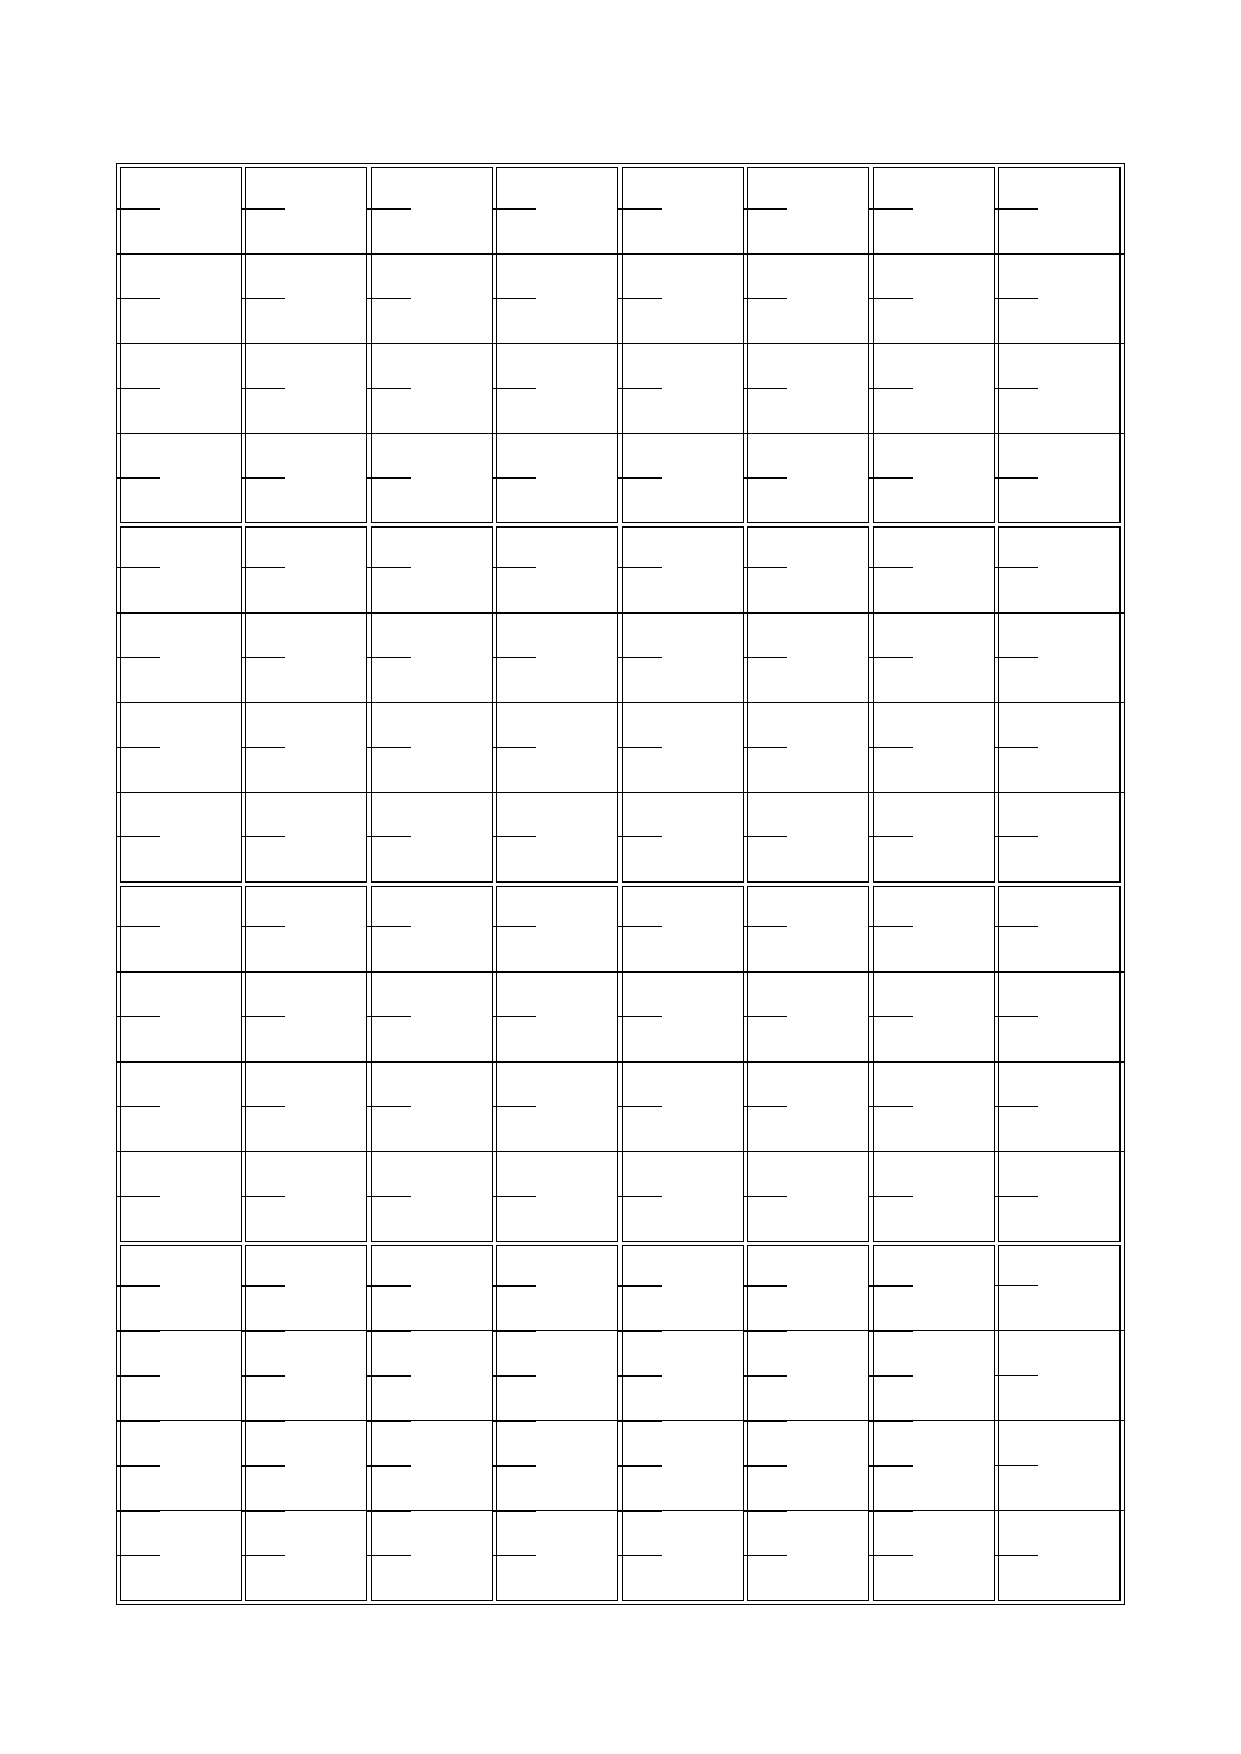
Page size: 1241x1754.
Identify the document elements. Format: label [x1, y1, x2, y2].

table_cell [372, 973, 411, 1016]
table_cell [536, 1063, 617, 1106]
table_cell [536, 747, 617, 792]
table_cell [874, 168, 913, 208]
table_cell [411, 522, 494, 567]
table_cell [871, 164, 913, 208]
table_cell [1038, 1246, 1119, 1285]
table_cell [497, 1197, 536, 1241]
table_cell [160, 522, 243, 567]
table_cell [662, 1152, 743, 1196]
table_cell [623, 1107, 662, 1151]
table_cell [662, 1063, 743, 1106]
table_cell [874, 568, 913, 612]
table_cell [246, 658, 285, 702]
table_cell [285, 793, 366, 836]
table_cell [999, 1511, 1038, 1555]
table_cell [999, 1063, 1038, 1106]
table_cell [160, 208, 241, 253]
table_cell [121, 168, 160, 208]
table_cell [874, 389, 913, 432]
table_cell [246, 837, 285, 881]
table_cell [913, 1375, 994, 1420]
table_cell [160, 255, 241, 298]
table_cell [160, 1421, 241, 1465]
table_cell [536, 926, 617, 971]
table_header [620, 118, 745, 163]
table_cell [285, 887, 366, 926]
table_cell [118, 881, 160, 926]
table_cell [285, 1063, 366, 1106]
table_cell [874, 703, 913, 747]
table_cell [497, 299, 536, 343]
table_cell [662, 528, 743, 567]
table_cell [411, 657, 492, 702]
table_cell [160, 528, 241, 567]
table_cell [662, 926, 743, 971]
table_cell [913, 793, 994, 836]
table_cell [372, 1556, 411, 1600]
table_cell [748, 973, 787, 1016]
table_cell [787, 522, 871, 567]
table_cell [497, 748, 536, 792]
table_cell [745, 164, 787, 208]
table_cell [787, 208, 868, 253]
table_cell [748, 255, 787, 298]
table_cell [372, 1152, 411, 1196]
table_cell [536, 208, 617, 253]
table_cell [121, 973, 160, 1016]
table_cell [787, 881, 871, 926]
table_cell [1038, 1196, 1119, 1241]
table_cell [536, 1241, 620, 1285]
table_cell [372, 614, 411, 657]
table_cell [662, 1246, 743, 1285]
table_cell [285, 1375, 366, 1420]
table_cell [748, 434, 787, 477]
table_cell [160, 1063, 241, 1106]
table_cell [369, 881, 411, 926]
table_cell [913, 208, 994, 253]
table_cell [874, 1063, 913, 1106]
table_cell [160, 388, 241, 432]
table_cell [536, 1421, 617, 1465]
table_cell [1038, 255, 1119, 298]
table_cell [285, 1196, 366, 1241]
table_cell [913, 164, 996, 208]
table_cell [662, 793, 743, 836]
table_cell [285, 703, 366, 747]
table_cell [662, 1106, 743, 1151]
table_cell [285, 657, 366, 702]
table_cell [160, 1152, 241, 1196]
table_cell [662, 1016, 743, 1061]
table_cell [160, 1246, 241, 1285]
table_cell [497, 255, 536, 298]
table_cell [411, 1465, 492, 1510]
table_cell [246, 703, 285, 747]
table_cell [121, 1377, 160, 1420]
table_cell [748, 1422, 787, 1465]
table_header [996, 118, 1122, 163]
table_cell [787, 255, 868, 298]
table_cell [246, 168, 285, 208]
table_cell [787, 926, 868, 971]
table_cell [285, 168, 366, 208]
table_cell [874, 1152, 913, 1196]
table_cell [372, 1467, 411, 1510]
table_cell [285, 1421, 366, 1465]
table_cell [999, 1331, 1038, 1375]
table_cell [787, 836, 868, 881]
table_cell [121, 837, 160, 881]
table_cell [411, 926, 492, 971]
table_cell [913, 926, 994, 971]
table_cell [662, 1555, 743, 1600]
table_cell [999, 887, 1038, 926]
table_cell [662, 298, 743, 343]
table_cell [1038, 208, 1119, 253]
table_cell [497, 1152, 536, 1196]
table_cell [536, 1511, 617, 1555]
table_cell [999, 168, 1038, 208]
table_cell [874, 793, 913, 836]
table_cell [497, 344, 536, 387]
table_cell [285, 973, 366, 1016]
table_cell [996, 522, 1038, 567]
table_cell [536, 793, 617, 836]
table_cell [662, 747, 743, 792]
table_cell [411, 298, 492, 343]
table_cell [497, 434, 536, 477]
table_cell [999, 1421, 1038, 1465]
table_cell [121, 1422, 160, 1465]
table_cell [372, 927, 411, 971]
table_cell [748, 748, 787, 792]
table_cell [999, 837, 1038, 881]
table_cell [411, 1511, 492, 1555]
table_cell [787, 1063, 868, 1106]
table_cell [160, 164, 243, 208]
table_cell [285, 1331, 366, 1375]
table_cell [874, 1287, 913, 1330]
table_cell [1038, 528, 1119, 567]
table_cell [623, 255, 662, 298]
table_cell [874, 479, 913, 522]
table_cell [623, 748, 662, 792]
table_cell [285, 298, 366, 343]
table_cell [662, 1375, 743, 1420]
table_cell [246, 344, 285, 387]
table_cell [623, 1246, 662, 1285]
table_cell [121, 299, 160, 343]
table_cell [913, 528, 994, 567]
table_cell [999, 748, 1038, 792]
table_cell [497, 887, 536, 926]
table_cell [285, 522, 369, 567]
table_cell [748, 614, 787, 657]
table_cell [160, 747, 241, 792]
table_cell [372, 1063, 411, 1106]
table_cell [536, 298, 617, 343]
table_cell [787, 434, 868, 477]
table_header [871, 118, 996, 163]
table_cell [623, 168, 662, 208]
table_cell [662, 703, 743, 747]
table_cell [1038, 567, 1119, 612]
table_cell [662, 881, 745, 926]
table_cell [411, 567, 492, 612]
table_cell [121, 887, 160, 926]
table_cell [411, 747, 492, 792]
table_cell [871, 881, 913, 926]
table_cell [748, 389, 787, 432]
table_cell [787, 1285, 868, 1330]
table_cell [246, 528, 285, 567]
table_cell [411, 1285, 492, 1330]
table_cell [1038, 614, 1119, 657]
table_cell [662, 887, 743, 926]
table_cell [999, 434, 1038, 477]
table_cell [497, 658, 536, 702]
table_cell [372, 1246, 411, 1285]
table_cell [787, 298, 868, 343]
table_cell [121, 1017, 160, 1061]
table_cell [411, 208, 492, 253]
table_cell [536, 973, 617, 1016]
table_cell [662, 1285, 743, 1330]
table_cell [285, 1106, 366, 1151]
table_cell [121, 568, 160, 612]
table_cell [913, 1196, 994, 1241]
table_cell [623, 1152, 662, 1196]
table_cell [748, 703, 787, 747]
table_cell [913, 567, 994, 612]
table_cell [285, 1246, 366, 1285]
table_cell [246, 210, 285, 253]
table_cell [411, 344, 492, 387]
table_cell [246, 299, 285, 343]
table_cell [745, 881, 787, 926]
table_cell [1038, 973, 1119, 1016]
table_cell [748, 479, 787, 522]
table_cell [1038, 1016, 1119, 1061]
table_cell [1038, 434, 1119, 477]
table_cell [411, 703, 492, 747]
table_cell [623, 1332, 662, 1375]
table_cell [411, 887, 492, 926]
table_cell [411, 434, 492, 477]
table_cell [623, 528, 662, 567]
table_cell [787, 1241, 871, 1285]
table_cell [121, 210, 160, 253]
table_cell [748, 528, 787, 567]
table_cell [913, 1285, 994, 1330]
table_cell [999, 389, 1038, 432]
table_cell [748, 1332, 787, 1375]
table_cell [372, 1377, 411, 1420]
table_cell [874, 658, 913, 702]
table_cell [874, 1246, 913, 1285]
table_cell [748, 1377, 787, 1420]
table_cell [121, 1467, 160, 1510]
table_cell [121, 1556, 160, 1600]
table_cell [999, 255, 1038, 298]
table_cell [662, 1196, 743, 1241]
table_cell [536, 434, 617, 477]
table_cell [372, 389, 411, 432]
table_cell [623, 210, 662, 253]
table_cell [787, 614, 868, 657]
table_cell [874, 837, 913, 881]
table_cell [285, 344, 366, 387]
table_cell [623, 1512, 662, 1555]
table_cell [160, 881, 243, 926]
table_header [369, 118, 494, 163]
table_cell [748, 658, 787, 702]
table_cell [787, 657, 868, 702]
table_cell [285, 1465, 366, 1510]
table_cell [121, 1512, 160, 1555]
table_cell [787, 1375, 868, 1420]
table_cell [662, 836, 743, 881]
table_cell [372, 837, 411, 881]
table_cell [497, 1422, 536, 1465]
table_cell [372, 1107, 411, 1151]
table_cell [369, 164, 411, 208]
table_cell [874, 528, 913, 567]
table_cell [536, 168, 617, 208]
table_cell [160, 926, 241, 971]
table_cell [787, 1465, 868, 1510]
table_cell [497, 1107, 536, 1151]
table_cell [285, 164, 369, 208]
table_cell [787, 887, 868, 926]
table_cell [662, 614, 743, 657]
table_cell [748, 887, 787, 926]
table_cell [748, 1246, 787, 1285]
table_cell [497, 528, 536, 567]
table_cell [536, 1285, 617, 1330]
table_cell [246, 568, 285, 612]
table_cell [662, 434, 743, 477]
table_cell [372, 434, 411, 477]
table_cell [748, 793, 787, 836]
table_cell [874, 1377, 913, 1420]
table_cell [246, 255, 285, 298]
table_cell [787, 1555, 868, 1600]
table_cell [662, 1331, 743, 1375]
table_cell [748, 1017, 787, 1061]
table_cell [874, 887, 913, 926]
table_cell [748, 344, 787, 387]
table_cell [1038, 881, 1122, 926]
table_cell [536, 164, 620, 208]
table_cell [497, 614, 536, 657]
table_cell [913, 1152, 994, 1196]
table_cell [411, 1063, 492, 1106]
table_cell [246, 1422, 285, 1465]
table_cell [372, 255, 411, 298]
table_cell [497, 1287, 536, 1330]
table_cell [787, 747, 868, 792]
table_cell [1038, 1152, 1119, 1196]
table_cell [372, 479, 411, 522]
table_cell [748, 1512, 787, 1555]
table_cell [411, 836, 492, 881]
table_cell [246, 1512, 285, 1555]
table_cell [246, 1063, 285, 1106]
table_cell [623, 703, 662, 747]
table_cell [913, 1246, 994, 1285]
table_cell [411, 1016, 492, 1061]
table_cell [996, 881, 1038, 926]
table_cell [913, 522, 996, 567]
table_cell [246, 1107, 285, 1151]
table_cell [497, 837, 536, 881]
table_cell [536, 388, 617, 432]
table_cell [999, 528, 1038, 567]
table_cell [623, 793, 662, 836]
table_cell [411, 1421, 492, 1465]
table_cell [748, 1287, 787, 1330]
table_cell [372, 1197, 411, 1241]
table_cell [662, 1241, 745, 1285]
table_cell [121, 1332, 160, 1375]
table_cell [160, 1511, 241, 1555]
table_header [244, 118, 369, 163]
table_cell [620, 1241, 662, 1285]
table_cell [874, 1332, 913, 1375]
table_cell [497, 1246, 536, 1285]
table_cell [411, 164, 494, 208]
table_cell [913, 298, 994, 343]
table_cell [285, 614, 366, 657]
table_cell [1038, 926, 1119, 971]
table_cell [285, 1511, 366, 1555]
table_cell [874, 614, 913, 657]
table_cell [285, 881, 369, 926]
table_cell [999, 1466, 1038, 1510]
table_cell [411, 477, 492, 522]
table_cell [285, 434, 366, 477]
table_cell [497, 1377, 536, 1420]
table_cell [121, 703, 160, 747]
table_cell [121, 1152, 160, 1196]
table_cell [787, 973, 868, 1016]
table_cell [160, 477, 241, 522]
table_cell [623, 568, 662, 612]
table_cell [913, 434, 994, 477]
table_cell [662, 1465, 743, 1510]
table_cell [874, 1556, 913, 1600]
table_cell [662, 973, 743, 1016]
table_cell [372, 568, 411, 612]
table_cell [999, 703, 1038, 747]
table_cell [874, 1197, 913, 1241]
table_cell [160, 1331, 241, 1375]
table_cell [913, 614, 994, 657]
table_cell [787, 1331, 868, 1375]
table_cell [118, 1241, 160, 1285]
table_cell [497, 479, 536, 522]
table_cell [121, 255, 160, 298]
table_cell [623, 887, 662, 926]
table_cell [372, 168, 411, 208]
table_cell [118, 522, 160, 567]
table_cell [748, 1197, 787, 1241]
table_cell [246, 1332, 285, 1375]
table_cell [121, 748, 160, 792]
table_cell [787, 703, 868, 747]
table_cell [497, 568, 536, 612]
table_cell [913, 1511, 994, 1555]
table_cell [411, 528, 492, 567]
table_cell [372, 528, 411, 567]
table_cell [285, 1241, 369, 1285]
table_cell [411, 881, 494, 926]
table_cell [536, 1465, 617, 1510]
table_cell [1038, 168, 1119, 208]
table_cell [623, 1377, 662, 1420]
table_cell [497, 210, 536, 253]
table_cell [246, 973, 285, 1016]
table_cell [1038, 164, 1122, 208]
table_cell [285, 567, 366, 612]
table_cell [623, 1467, 662, 1510]
table_cell [536, 703, 617, 747]
table_cell [787, 164, 871, 208]
table_cell [536, 528, 617, 567]
table_cell [623, 658, 662, 702]
table_cell [874, 973, 913, 1016]
table_cell [748, 1467, 787, 1510]
table_cell [372, 1422, 411, 1465]
table_cell [662, 1511, 743, 1555]
table_cell [787, 567, 868, 612]
table_cell [662, 208, 743, 253]
table_cell [1038, 747, 1119, 792]
table_cell [620, 164, 662, 208]
table_cell [623, 1287, 662, 1330]
table_cell [536, 567, 617, 612]
table_cell [999, 1107, 1038, 1151]
table_cell [411, 1331, 492, 1375]
table_cell [246, 1197, 285, 1241]
table_cell [787, 1106, 868, 1151]
table_cell [662, 657, 743, 702]
table_cell [623, 299, 662, 343]
table_cell [623, 479, 662, 522]
table_cell [1038, 1465, 1119, 1510]
table_cell [996, 1241, 1038, 1285]
table_cell [999, 210, 1038, 253]
table_cell [244, 881, 285, 926]
table_cell [874, 1467, 913, 1510]
table_cell [913, 1421, 994, 1465]
table_cell [372, 887, 411, 926]
table_cell [913, 703, 994, 747]
table_cell [999, 344, 1038, 387]
table_cell [999, 614, 1038, 657]
table_cell [121, 1197, 160, 1241]
table_cell [623, 973, 662, 1016]
table_cell [1038, 388, 1119, 432]
table_cell [372, 748, 411, 792]
table_cell [495, 164, 536, 208]
table_cell [497, 1556, 536, 1600]
table_cell [497, 1063, 536, 1106]
table_cell [999, 1286, 1038, 1330]
table_cell [497, 1332, 536, 1375]
table_cell [536, 614, 617, 657]
table_cell [913, 1331, 994, 1375]
table_cell [411, 1375, 492, 1420]
table_cell [285, 926, 366, 971]
table_cell [121, 479, 160, 522]
table_cell [1038, 1555, 1119, 1600]
table_cell [913, 1106, 994, 1151]
table_cell [913, 1063, 994, 1106]
table_cell [121, 1063, 160, 1106]
table_cell [1038, 657, 1119, 702]
table_cell [662, 477, 743, 522]
table_cell [623, 927, 662, 971]
table_cell [1038, 703, 1119, 747]
table_cell [160, 298, 241, 343]
table_cell [913, 388, 994, 432]
table_cell [372, 658, 411, 702]
table_header [118, 118, 243, 163]
table_cell [246, 1287, 285, 1330]
table_cell [1038, 793, 1119, 836]
table_cell [536, 1375, 617, 1420]
table_cell [748, 927, 787, 971]
table_cell [285, 1152, 366, 1196]
table_cell [160, 344, 241, 387]
table_cell [160, 1375, 241, 1420]
table_cell [623, 389, 662, 432]
table_cell [372, 1512, 411, 1555]
table_cell [411, 973, 492, 1016]
table_cell [121, 389, 160, 432]
table_cell [160, 836, 241, 881]
table_cell [497, 973, 536, 1016]
table_cell [536, 881, 620, 926]
table_cell [620, 522, 662, 567]
table_cell [246, 1152, 285, 1196]
table_cell [536, 477, 617, 522]
table_cell [996, 164, 1038, 208]
table_cell [160, 168, 241, 208]
table_cell [285, 477, 366, 522]
table_cell [160, 1106, 241, 1151]
table_cell [497, 1017, 536, 1061]
table_cell [999, 479, 1038, 522]
table_cell [121, 434, 160, 477]
table_cell [913, 887, 994, 926]
table_cell [1038, 1241, 1122, 1285]
table_cell [913, 973, 994, 1016]
table_cell [160, 1285, 241, 1330]
table_cell [871, 1241, 913, 1285]
table_cell [913, 881, 996, 926]
table_cell [913, 1555, 994, 1600]
table_cell [999, 793, 1038, 836]
table_cell [160, 703, 241, 747]
table_cell [160, 614, 241, 657]
table_cell [160, 1016, 241, 1061]
table_cell [874, 748, 913, 792]
table_cell [497, 168, 536, 208]
table_cell [244, 164, 285, 208]
table_cell [748, 1152, 787, 1196]
table_cell [497, 703, 536, 747]
table_cell [999, 1376, 1038, 1420]
table_cell [372, 299, 411, 343]
table_cell [536, 1555, 617, 1600]
table_cell [913, 836, 994, 881]
table_cell [999, 1197, 1038, 1241]
table_cell [285, 836, 366, 881]
table_cell [411, 1106, 492, 1151]
table_cell [1038, 887, 1119, 926]
table_cell [160, 1196, 241, 1241]
table_cell [913, 1465, 994, 1510]
table_cell [411, 388, 492, 432]
table_cell [787, 528, 868, 567]
table_cell [913, 657, 994, 702]
table_cell [999, 568, 1038, 612]
table_cell [160, 434, 241, 477]
table_cell [246, 614, 285, 657]
table_cell [536, 836, 617, 881]
table_cell [1038, 1063, 1119, 1106]
table_cell [745, 1241, 787, 1285]
table_cell [874, 299, 913, 343]
table_cell [787, 1196, 868, 1241]
table_cell [285, 255, 366, 298]
table_cell [662, 344, 743, 387]
table_cell [160, 657, 241, 702]
table_cell [497, 1512, 536, 1555]
table_cell [536, 255, 617, 298]
table_cell [246, 1467, 285, 1510]
table_cell [121, 1246, 160, 1285]
table_cell [999, 1246, 1038, 1285]
table_cell [121, 927, 160, 971]
table_cell [246, 1377, 285, 1420]
table_cell [411, 793, 492, 836]
table_cell [372, 1332, 411, 1375]
table_cell [662, 164, 745, 208]
table_cell [662, 255, 743, 298]
table_cell [497, 793, 536, 836]
table_cell [536, 522, 620, 567]
table_cell [1038, 1511, 1119, 1555]
table_cell [871, 522, 913, 567]
table_cell [246, 389, 285, 432]
table_cell [787, 1246, 868, 1285]
table_cell [787, 1421, 868, 1465]
table_cell [999, 658, 1038, 702]
table_cell [874, 1422, 913, 1465]
table_cell [999, 1017, 1038, 1061]
table_cell [787, 1511, 868, 1555]
table_cell [246, 793, 285, 836]
table_cell [246, 434, 285, 477]
table_header [495, 118, 620, 163]
table_cell [160, 1555, 241, 1600]
table_cell [246, 1017, 285, 1061]
table_cell [121, 614, 160, 657]
table_cell [623, 1017, 662, 1061]
table_cell [160, 973, 241, 1016]
table_cell [748, 1556, 787, 1600]
table_cell [913, 168, 994, 208]
table_cell [372, 793, 411, 836]
table_cell [787, 388, 868, 432]
table_cell [121, 344, 160, 387]
table_cell [121, 1107, 160, 1151]
table_cell [662, 168, 743, 208]
table_cell [662, 388, 743, 432]
table_header [745, 118, 871, 163]
table_cell [372, 1017, 411, 1061]
table_cell [160, 1241, 243, 1285]
table_cell [285, 388, 366, 432]
table_cell [411, 1555, 492, 1600]
table_cell [536, 657, 617, 702]
table_cell [536, 1246, 617, 1285]
table_cell [536, 1331, 617, 1375]
table_cell [497, 1467, 536, 1510]
table_cell [874, 1107, 913, 1151]
table_cell [369, 1241, 411, 1285]
table_cell [745, 522, 787, 567]
table_cell [1038, 1375, 1119, 1420]
table_cell [623, 1063, 662, 1106]
table_cell [495, 881, 536, 926]
table_cell [121, 528, 160, 567]
table_cell [536, 344, 617, 387]
table_cell [748, 568, 787, 612]
table_cell [913, 477, 994, 522]
table_cell [662, 1421, 743, 1465]
table_cell [411, 1241, 494, 1285]
table_cell [246, 748, 285, 792]
table_cell [913, 1241, 996, 1285]
table_cell [748, 1107, 787, 1151]
table_cell [244, 1241, 285, 1285]
table_cell [623, 434, 662, 477]
table_cell [411, 168, 492, 208]
table_cell [495, 522, 536, 567]
table_cell [874, 344, 913, 387]
table_cell [748, 837, 787, 881]
table_cell [999, 973, 1038, 1016]
table_cell [999, 1556, 1038, 1600]
table_cell [1038, 1421, 1119, 1465]
table_cell [623, 1556, 662, 1600]
table_cell [285, 1555, 366, 1600]
table_cell [160, 887, 241, 926]
table_cell [623, 344, 662, 387]
table_cell [748, 210, 787, 253]
table_cell [121, 793, 160, 836]
table_cell [748, 168, 787, 208]
table_cell [372, 210, 411, 253]
table_cell [246, 1556, 285, 1600]
table_cell [497, 927, 536, 971]
table_cell [411, 1246, 492, 1285]
table_cell [1038, 836, 1119, 881]
table_cell [536, 1016, 617, 1061]
table_cell [285, 1016, 366, 1061]
table_cell [662, 567, 743, 612]
table_cell [246, 927, 285, 971]
table_cell [913, 255, 994, 298]
table_cell [246, 1246, 285, 1285]
table_cell [913, 747, 994, 792]
table_cell [999, 927, 1038, 971]
table_cell [913, 344, 994, 387]
table_cell [536, 1152, 617, 1196]
table_cell [160, 793, 241, 836]
table_cell [623, 614, 662, 657]
table_cell [536, 1196, 617, 1241]
table_cell [411, 255, 492, 298]
table_cell [662, 522, 745, 567]
table_cell [874, 255, 913, 298]
table_cell [160, 567, 241, 612]
table_cell [285, 747, 366, 792]
table_cell [787, 344, 868, 387]
table_cell [787, 477, 868, 522]
table_cell [246, 479, 285, 522]
table_cell [1038, 298, 1119, 343]
table_cell [160, 1465, 241, 1510]
table_cell [285, 208, 366, 253]
table_cell [372, 703, 411, 747]
table_cell [411, 614, 492, 657]
table_cell [536, 1106, 617, 1151]
table_cell [874, 927, 913, 971]
table_cell [748, 299, 787, 343]
table_cell [372, 344, 411, 387]
table_cell [1038, 1331, 1119, 1375]
table_cell [1038, 344, 1119, 387]
table_cell [495, 1241, 536, 1285]
table_cell [411, 1196, 492, 1241]
table_cell [1038, 522, 1122, 567]
table_cell [874, 1512, 913, 1555]
table_cell [623, 837, 662, 881]
table_cell [787, 1152, 868, 1196]
table_cell [874, 210, 913, 253]
table_cell [623, 1422, 662, 1465]
table_cell [497, 389, 536, 432]
table_cell [1038, 477, 1119, 522]
table_cell [620, 881, 662, 926]
table_cell [999, 1152, 1038, 1196]
table_cell [787, 168, 868, 208]
table_cell [1038, 1106, 1119, 1151]
table_cell [623, 1197, 662, 1241]
table_cell [244, 522, 285, 567]
table_cell [536, 887, 617, 926]
table_cell [411, 1152, 492, 1196]
table_cell [913, 1016, 994, 1061]
table_cell [118, 164, 160, 208]
table_cell [787, 793, 868, 836]
table_cell [1038, 1285, 1119, 1330]
table_cell [121, 658, 160, 702]
table_cell [999, 299, 1038, 343]
table_cell [285, 528, 366, 567]
table_cell [369, 522, 411, 567]
table_cell [121, 1287, 160, 1330]
table_cell [787, 1016, 868, 1061]
table_cell [874, 1017, 913, 1061]
table_cell [285, 1285, 366, 1330]
table_cell [748, 1063, 787, 1106]
table_cell [372, 1287, 411, 1330]
table_cell [246, 887, 285, 926]
table_cell [874, 434, 913, 477]
